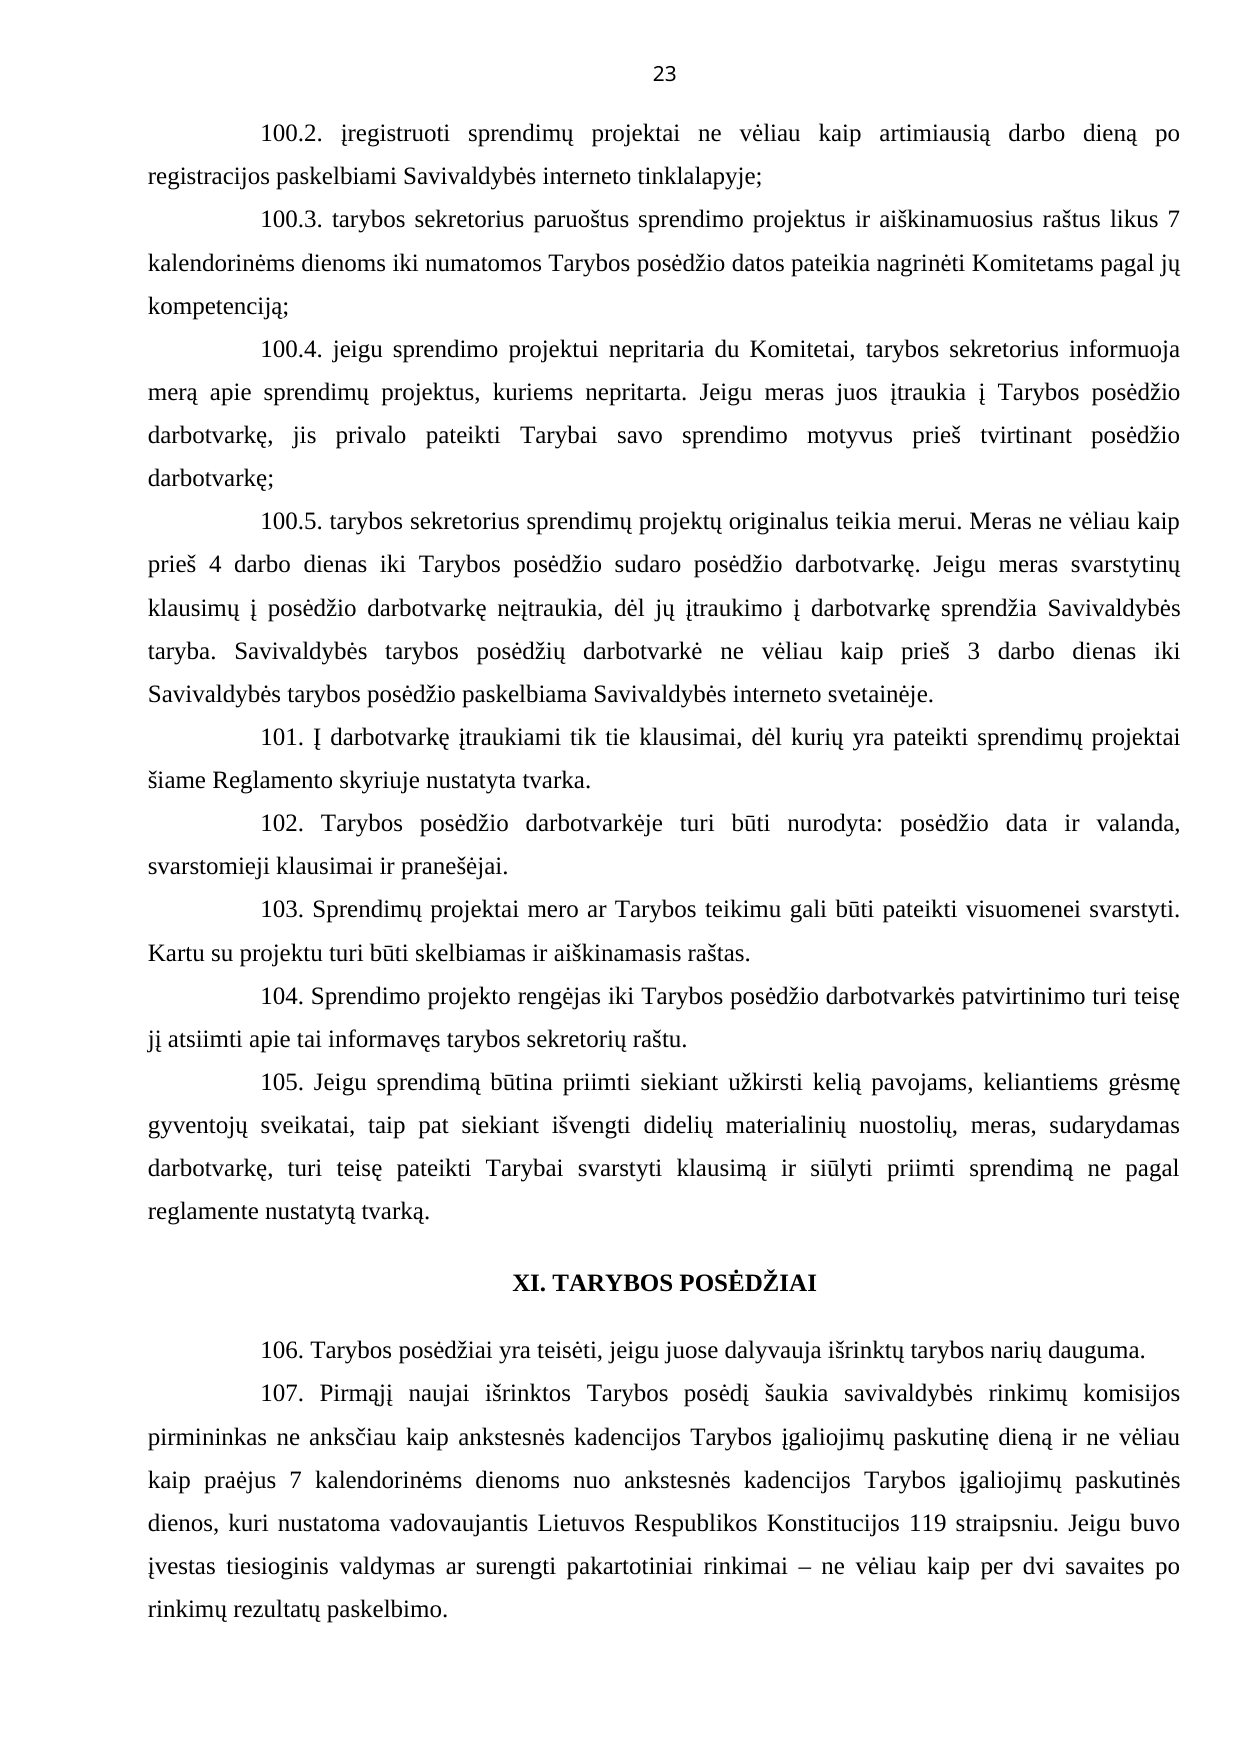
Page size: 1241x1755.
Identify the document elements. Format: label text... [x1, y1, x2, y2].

text 101. Į darbotvarkę įtraukiami tik tie klausimai, dėl kurių yra pateikti sprendimų projektai šiame Reglamento skyriuje nustatyta tvarka. [148, 722, 1181, 794]
text 102. Tarybos posėdžio darbotvarkėje turi būti nurodyta: posėdžio data ir valanda, svarstomieji klausimai ir pranešėjai. [148, 808, 1181, 880]
text 107. Pirmąjį naujai išrinktos Tarybos posėdį šaukia savivaldybės rinkimų komisijos pirmininkas ne anksčiau kaip ankstesnės kadencijos Tarybos įgaliojimų paskutinę dieną ir ne vėliau kaip praėjus 7 kalendorinėms dienoms nuo ankstesnės kadencijos Tarybos įgaliojimų paskutinės dienos, kuri nustatoma vadovaujantis Lietuvos Respublikos Konstitucijos 119 straipsniu. Jeigu buvo įvestas tiesioginis valdymas ar surengti pakartotiniai rinkimai – ne vėliau kaip per dvi savaites po rinkimų rezultatų paskelbimo. [148, 1378, 1181, 1623]
text 100.5. tarybos sekretorius sprendimų projektų originalus teikia merui. Meras ne vėliau kaip prieš 4 darbo dienas iki Tarybos posėdžio sudaro posėdžio darbotvarkę. Jeigu meras svarstytinų klausimų į posėdžio darbotvarkę neįtraukia, dėl jų įtraukimo į darbotvarkę sprendžia Savivaldybės taryba. Savivaldybės tarybos posėdžių darbotvarkė ne vėliau kaip prieš 3 darbo dienas iki Savivaldybės tarybos posėdžio paskelbiama Savivaldybės interneto svetainėje. [148, 506, 1181, 708]
text 105. Jeigu sprendimą būtina priimti siekiant užkirsti kelią pavojams, keliantiems grėsmę gyventojų sveikatai, taip pat siekiant išvengti didelių materialinių nuostolių, meras, sudarydamas darbotvarkę, turi teisę pateikti Tarybai svarstyti klausimą ir siūlyti priimti sprendimą ne pagal reglamente nustatytą tvarką. [148, 1067, 1181, 1225]
text 100.2. įregistruoti sprendimų projektai ne vėliau kaip artimiausią darbo dieną po registracijos paskelbiami Savivaldybės interneto tinklalapyje; [148, 118, 1181, 190]
text XI. TARYBOS POSĖDŽIAI [148, 1268, 1181, 1297]
text 106. Tarybos posėdžiai yra teisėti, jeigu juose dalyvauja išrinktų tarybos narių dauguma. [148, 1335, 1181, 1364]
text 104. Sprendimo projekto rengėjas iki Tarybos posėdžio darbotvarkės patvirtinimo turi teisę jį atsiimti apie tai informavęs tarybos sekretorių raštu. [148, 981, 1181, 1053]
text 100.4. jeigu sprendimo projektui nepritaria du Komitetai, tarybos sekretorius informuoja merą apie sprendimų projektus, kuriems nepritarta. Jeigu meras juos įtraukia į Tarybos posėdžio darbotvarkę, jis privalo pateikti Tarybai savo sprendimo motyvus prieš tvirtinant posėdžio darbotvarkę; [148, 334, 1181, 492]
text 100.3. tarybos sekretorius paruoštus sprendimo projektus ir aiškinamuosius raštus likus 7 kalendorinėms dienoms iki numatomos Tarybos posėdžio datos pateikia nagrinėti Komitetams pagal jų kompetenciją; [148, 204, 1181, 319]
text 103. Sprendimų projektai mero ar Tarybos teikimu gali būti pateikti visuomenei svarstyti. Kartu su projektu turi būti skelbiamas ir aiškinamasis raštas. [148, 894, 1181, 966]
